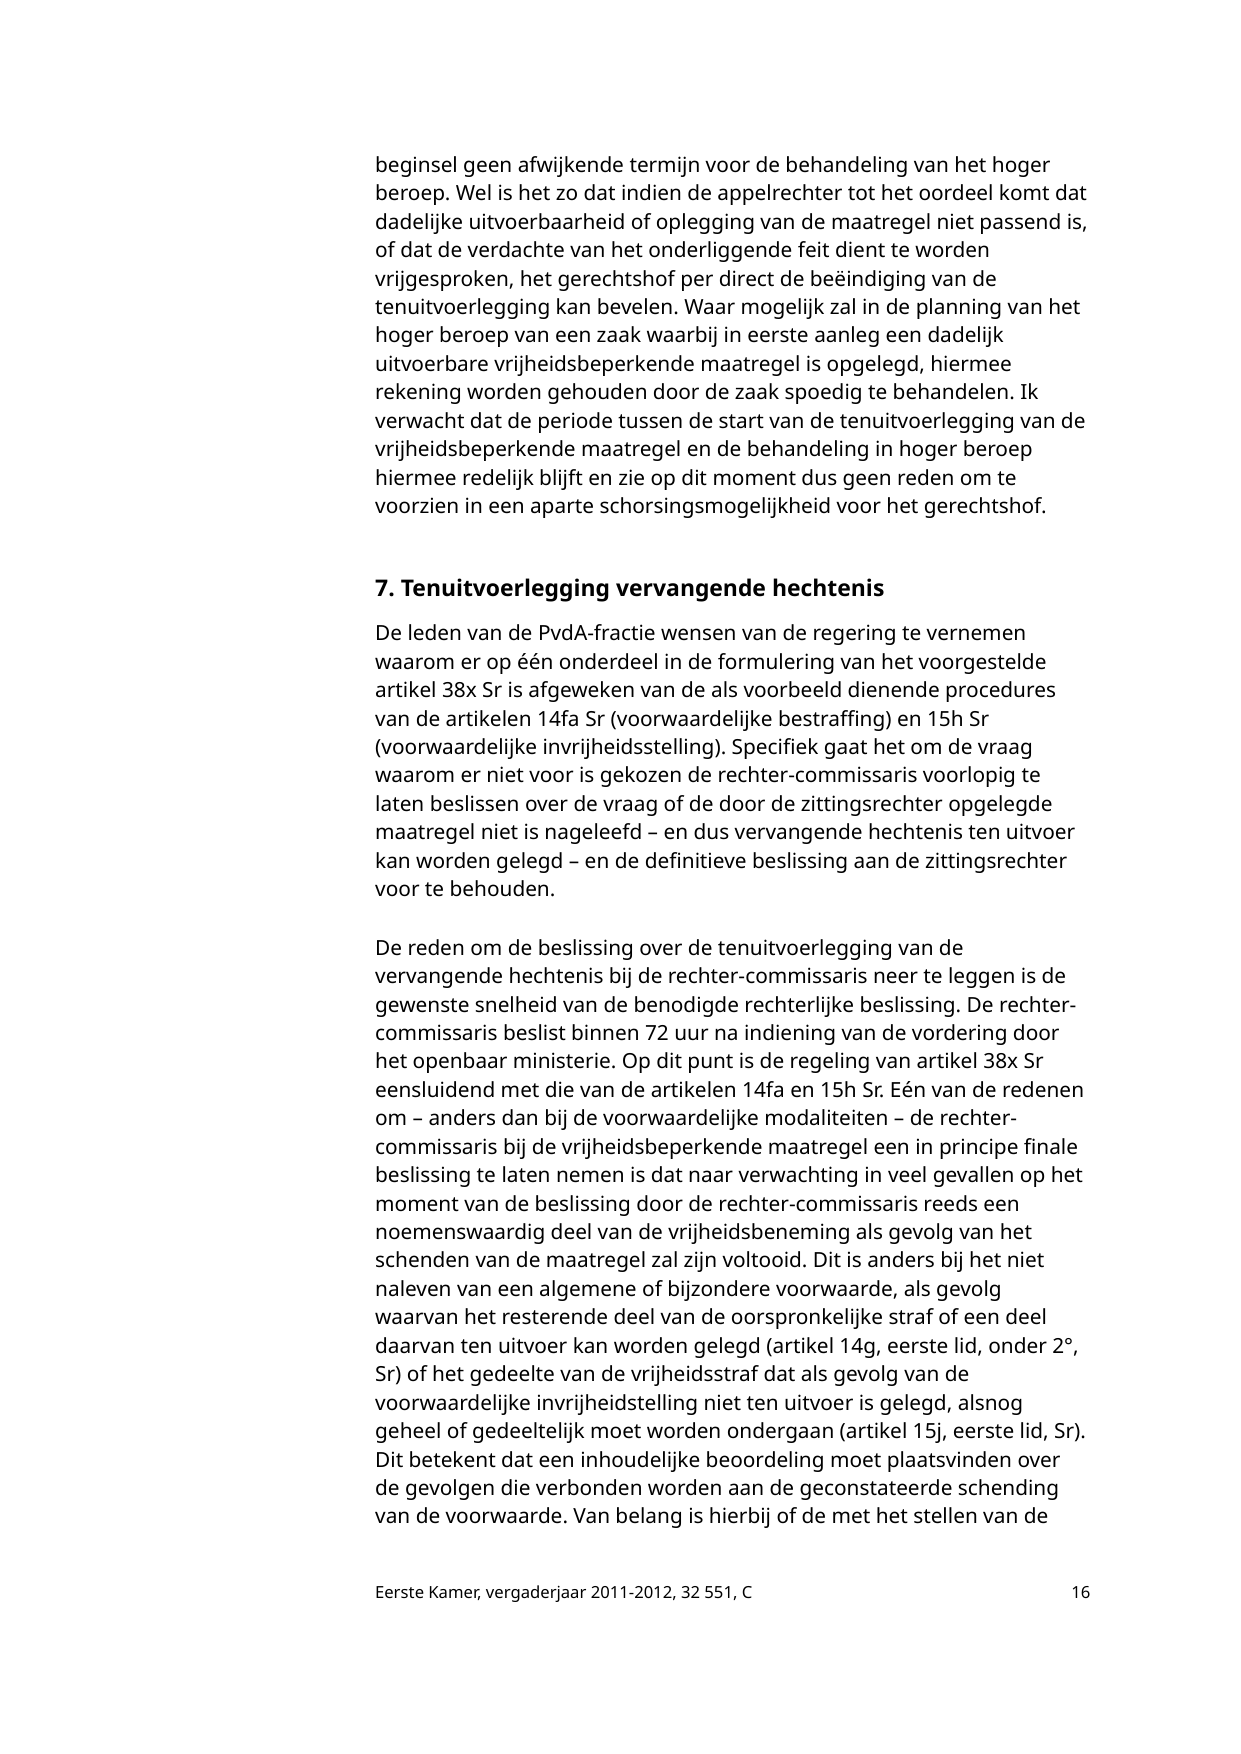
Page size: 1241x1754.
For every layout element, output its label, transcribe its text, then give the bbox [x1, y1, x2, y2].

text De reden om de beslissing over de tenuitvoerlegging van de vervangende hechtenis bij de rechter-commissaris neer te leggen is de gewenste snelheid van de benodigde rechterlijke beslissing. De rechter-commissaris beslist binnen 72 uur na indiening van de vordering door het openbaar ministerie. Op dit punt is de regeling van artikel 38x Sr eensluidend met die van de artikelen 14fa en 15h Sr. Eén van de redenen om – anders dan bij de voorwaardelijke modaliteiten – de rechter-commissaris bij de vrijheidsbeperkende maatregel een in principe finale beslissing te laten nemen is dat naar verwachting in veel gevallen op het moment van de beslissing door de rechter-commissaris reeds een noemenswaardig deel van de vrijheidsbeneming als gevolg van het schenden van de maatregel zal zijn voltooid. Dit is anders bij het niet naleven van een algemene of bijzondere voorwaarde, als gevolg waarvan het resterende deel van de oorspronkelijke straf of een deel daarvan ten uitvoer kan worden gelegd (artikel 14g, eerste lid, onder 2°, Sr) of het gedeelte van de vrijheidsstraf dat als gevolg van de voorwaardelijke invrijheidstelling niet ten uitvoer is gelegd, alsnog geheel of gedeeltelijk moet worden ondergaan (artikel 15j, eerste lid, Sr). Dit betekent dat een inhoudelijke beoordeling moet plaatsvinden over de gevolgen die verbonden worden aan de geconstateerde schending van de voorwaarde. Van belang is hierbij of de met het stellen van de [375, 933, 1090, 1530]
text beginsel geen afwijkende termijn voor de behandeling van het hoger beroep. Wel is het zo dat indien de appelrechter tot het oordeel komt dat dadelijke uitvoerbaarheid of oplegging van de maatregel niet passend is, of dat de verdachte van het onderliggende feit dient te worden vrijgesproken, het gerechtshof per direct de beëindiging van de tenuitvoerlegging kan bevelen. Waar mogelijk zal in de planning van het hoger beroep van een zaak waarbij in eerste aanleg een dadelijk uitvoerbare vrijheidsbeperkende maatregel is opgelegd, hiermee rekening worden gehouden door de zaak spoedig te behandelen. Ik verwacht dat de periode tussen de start van de tenuitvoerlegging van de vrijheidsbeperkende maatregel en de behandeling in hoger beroep hiermee redelijk blijft en zie op dit moment dus geen reden om te voorzien in een aparte schorsingsmogelijkheid voor het gerechtshof. [375, 150, 1090, 520]
subtitle 7. Tenuitvoerlegging vervangende hechtenis [375, 572, 1090, 603]
text De leden van de PvdA-fractie wensen van de regering te vernemen waarom er op één onderdeel in de formulering van het voorgestelde artikel 38x Sr is afgeweken van de als voorbeeld dienende procedures van de artikelen 14fa Sr (voorwaardelijke bestraffing) en 15h Sr (voorwaardelijke invrijheidsstelling). Specifiek gaat het om de vraag waarom er niet voor is gekozen de rechter-commissaris voorlopig te laten beslissen over de vraag of de door de zittingsrechter opgelegde maatregel niet is nageleefd – en dus vervangende hechtenis ten uitvoer kan worden gelegd – en de definitieve beslissing aan de zittingsrechter voor te behouden. [375, 618, 1090, 903]
